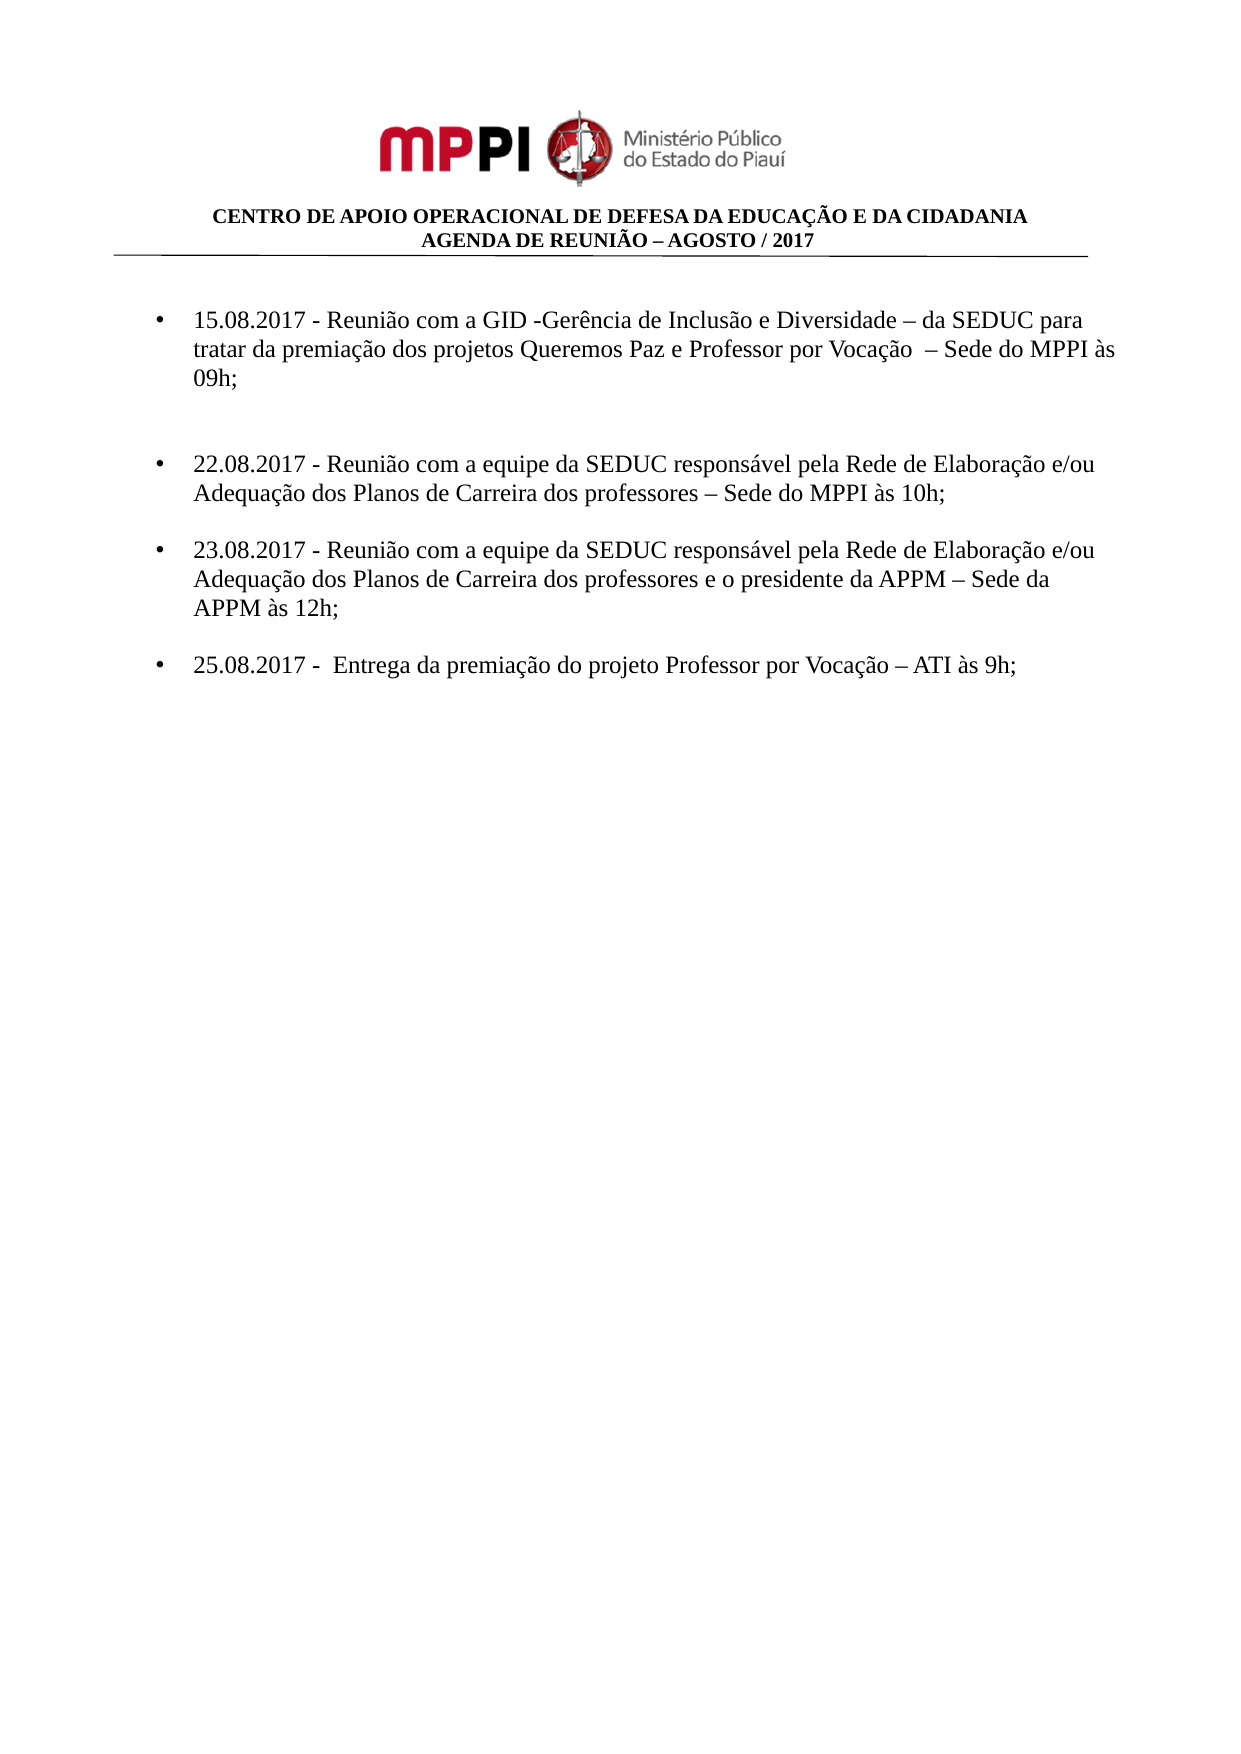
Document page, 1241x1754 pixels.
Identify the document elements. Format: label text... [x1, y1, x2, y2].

list 22.08.2017 - Reunião com a equipe da SEDUC responsável pela Rede de Elaboração e/ou Adequação dos Planos de Carreira dos professores – Sede do MPPI às 10h; [156, 449, 1122, 507]
list 25.08.2017 - Entrega da premiação do projeto Professor por Vocação – ATI às 9h; [156, 650, 1122, 679]
text CENTRO DE APOIO OPERACIONAL DE DEFESA DA EDUCAÇÃO E DA CIDADANIA [118, 204, 1122, 228]
text AGENDA DE REUNIÃO – AGOSTO / 2017 [118, 228, 1122, 252]
list 23.08.2017 - Reunião com a equipe da SEDUC responsável pela Rede de Elaboração e/ou Adequação dos Planos de Carreira dos professores e o presidente da APPM – Sede da APPM às 12h; [156, 535, 1122, 622]
list 15.08.2017 - Reunião com a GID -Gerência de Inclusão e Diversidade – da SEDUC para tratar da premiação dos projetos Queremos Paz e Professor por Vocação – Sede do MPPI às 09h; [156, 305, 1122, 392]
